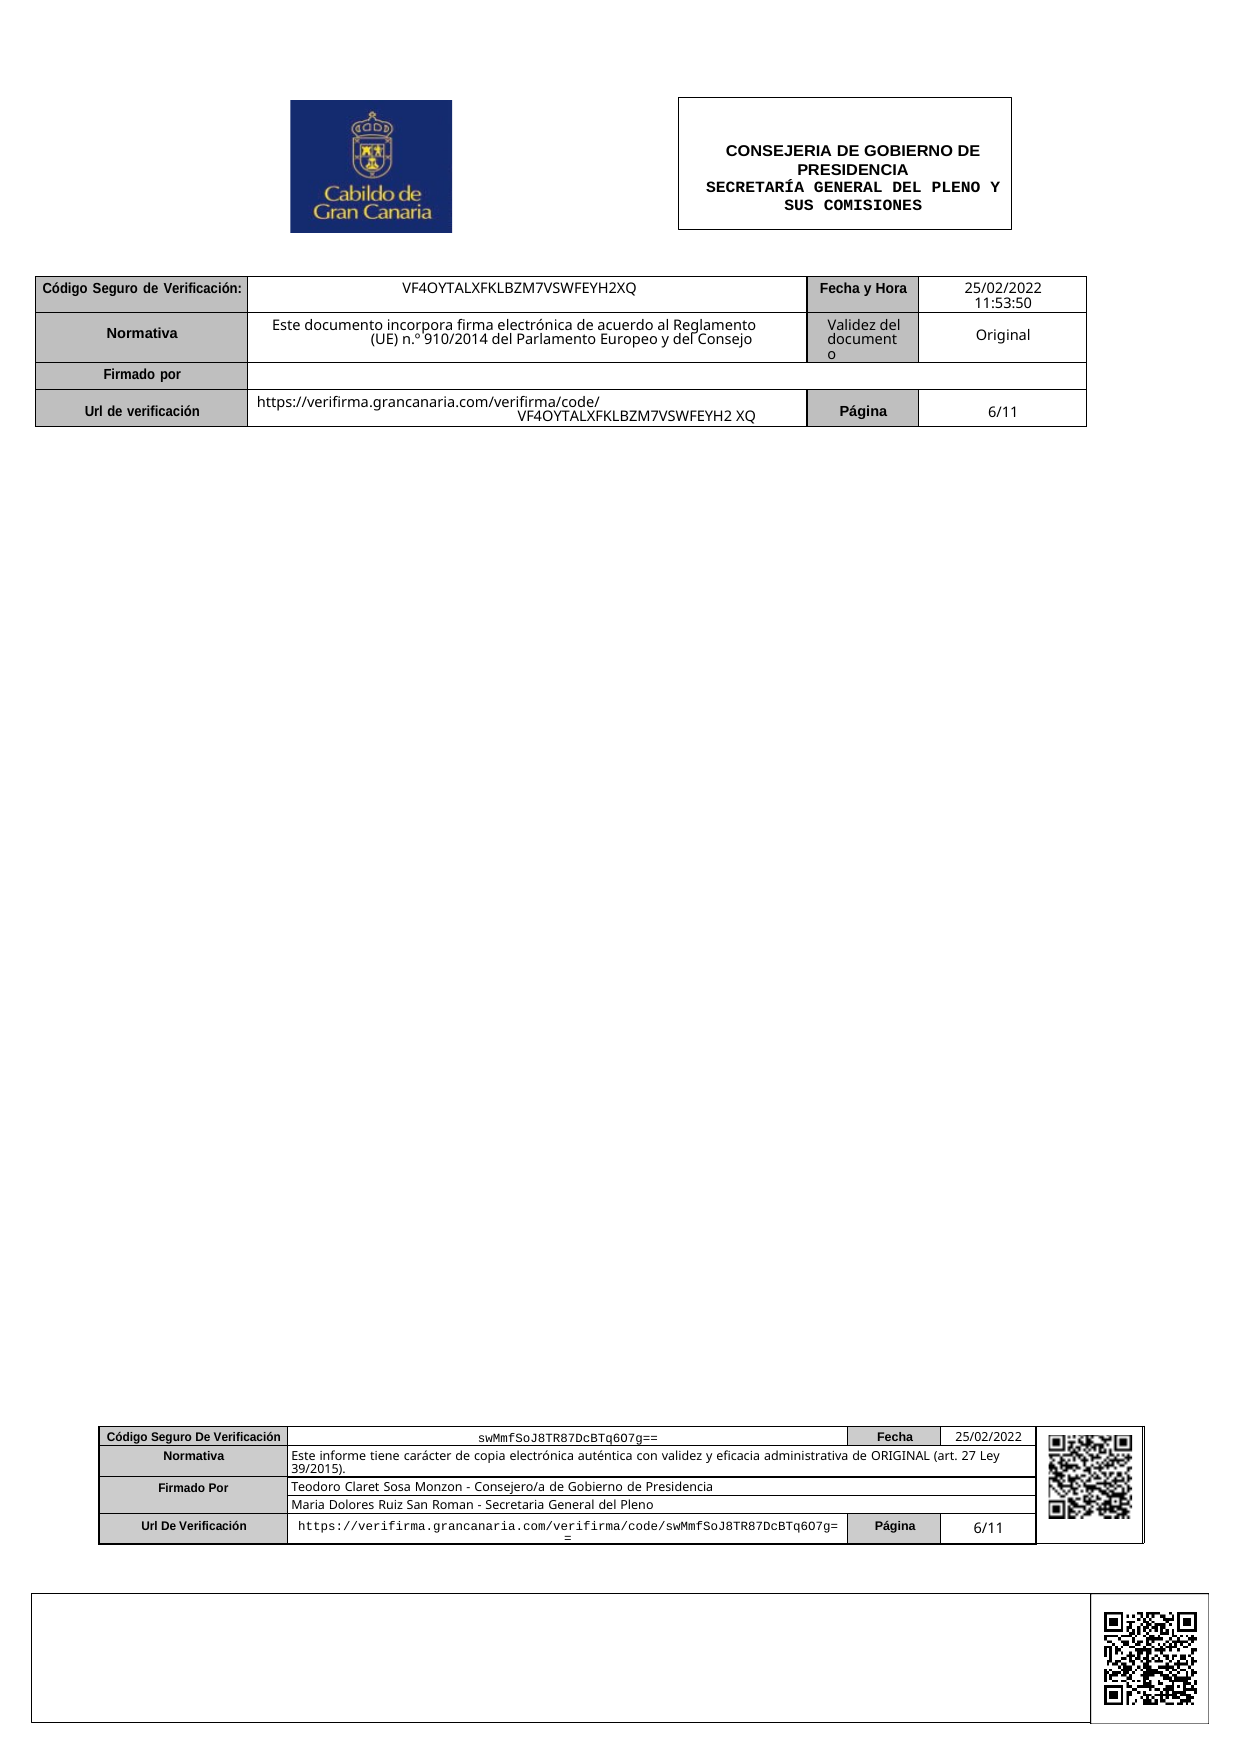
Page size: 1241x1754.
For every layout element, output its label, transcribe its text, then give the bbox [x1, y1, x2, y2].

table_header Fecha y Hora [808, 277, 918, 312]
table_cell 6/11 [919, 390, 1086, 426]
table_cell Normativa [36, 313, 247, 362]
picture [1048, 1435, 1133, 1519]
table_cell Página [808, 390, 918, 426]
table_cell Url de verificación [36, 390, 247, 426]
table_header 25/02/2022 11:53:50 [919, 277, 1086, 312]
table_cell Validez del documento [808, 313, 918, 362]
table_header Código Seguro de Verificación: [36, 277, 247, 312]
table_cell [248, 363, 1086, 389]
table_cell Original [919, 313, 1086, 362]
table_cell Firmado por [36, 363, 247, 389]
table_cell https://verifirma.grancanaria.com/verifirma/code/VF4OYTALXFKLBZM7VSWFEYH2 XQ [248, 390, 806, 426]
table_header VF4OYTALXFKLBZM7VSWFEYH2XQ [248, 277, 806, 312]
table_cell Este documento incorpora firma electrónica de acuerdo al Reglamento (UE) n.º 910/2014 del Parlamento Europeo y del Consejo [248, 313, 806, 362]
picture [290, 100, 453, 233]
picture [1090, 1593, 1209, 1724]
